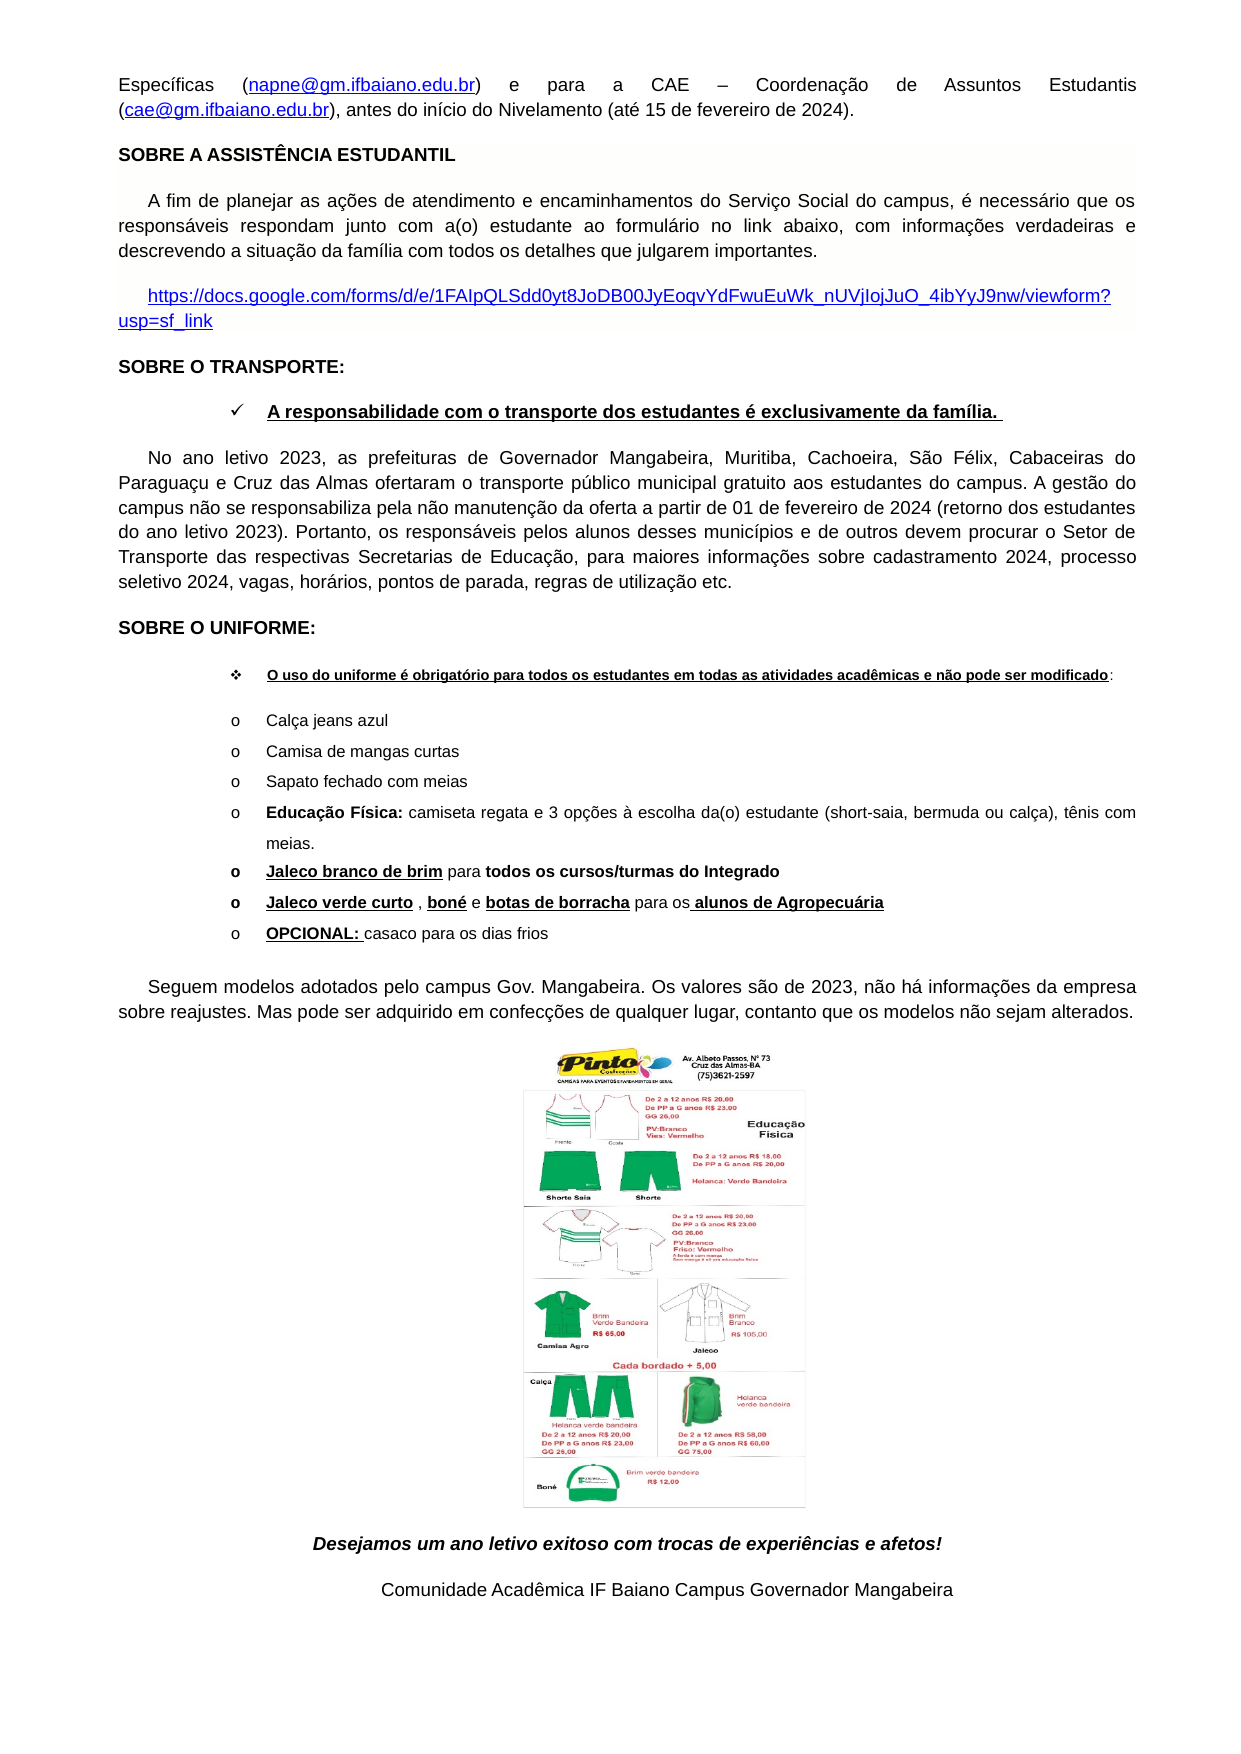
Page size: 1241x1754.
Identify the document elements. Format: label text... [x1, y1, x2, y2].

list Educação Física: camiseta regata e 3 opções à escolha da(o) estudante (short-saia, bermuda ou calça), tênis com meias. [230, 803, 1137, 853]
text https://docs.google.com/forms/d/e/1FAIpQLSdd0yt8JoDB00JyEoqvYdFwuEuWk_nUVjIojJuO_4ibYyJ9nw/viewform?usp=sf_link [118, 285, 1137, 331]
text Desejamos um ano letivo exitoso com trocas de experiências e afetos! [118, 1533, 1137, 1554]
text SOBRE O UNIFORME: [118, 616, 1137, 638]
list Calça jeans azul [230, 710, 1137, 731]
text A fim de planejar as ações de atendimento e encaminhamentos do Serviço Social do campus, é necessário que os responsáveis respondam junto com a(o) estudante ao formulário no link abaixo, com informações verdadeiras e descrevendo a situação da família com todos os detalhes que julgarem importantes. [118, 190, 1137, 261]
text SOBRE O TRANSPORTE: [118, 356, 1137, 377]
text Seguem modelos adotados pelo campus Gov. Mangabeira. Os valores são de 2023, não há informações da empresa sobre reajustes. Mas pode ser adquirido em confecções de qualquer lugar, contanto que os modelos não sejam alterados. [118, 976, 1137, 1022]
list Jaleco branco de brim para todos os cursos/turmas do Integrado [230, 862, 1137, 883]
text Específicas (napne@gm.ifbaiano.edu.br) e para a CAE – Coordenação de Assuntos Estudantis (cae@gm.ifbaiano.edu.br), antes do início do Nivelamento (até 15 de fevereiro de 2024). [118, 74, 1137, 120]
picture [523, 1046, 806, 1508]
list A responsabilidade com o transporte dos estudantes é exclusivamente da família. [229, 401, 1137, 423]
list Sapato fechado com meias [230, 772, 1137, 793]
list Jaleco verde curto , boné e botas de borracha para os alunos de Agropecuária [230, 893, 1137, 914]
list O uso do uniforme é obrigatório para todos os estudantes em todas as atividades acadêmicas e não pode ser modificado: [229, 666, 1137, 683]
text SOBRE A ASSISTÊNCIA ESTUDANTIL [118, 144, 1137, 166]
text No ano letivo 2023, as prefeituras de Governador Mangabeira, Muritiba, Cachoeira, São Félix, Cabaceiras do Paraguaçu e Cruz das Almas ofertaram o transporte público municipal gratuito aos estudantes do campus. A gestão do campus não se responsabiliza pela não manutenção da oferta a partir de 01 de fevereiro de 2024 (retorno dos estudantes do ano letivo 2023). Portanto, os responsáveis pelos alunos desses municípios e de outros devem procurar o Setor de Transporte das respectivas Secretarias de Educação, para maiores informações sobre cadastramento 2024, processo seletivo 2024, vagas, horários, pontos de parada, regras de utilização etc. [118, 447, 1137, 592]
list Camisa de mangas curtas [230, 741, 1137, 762]
text Comunidade Acadêmica IF Baiano Campus Governador Mangabeira [118, 1578, 1137, 1600]
list OPCIONAL: casaco para os dias frios [230, 924, 1137, 945]
